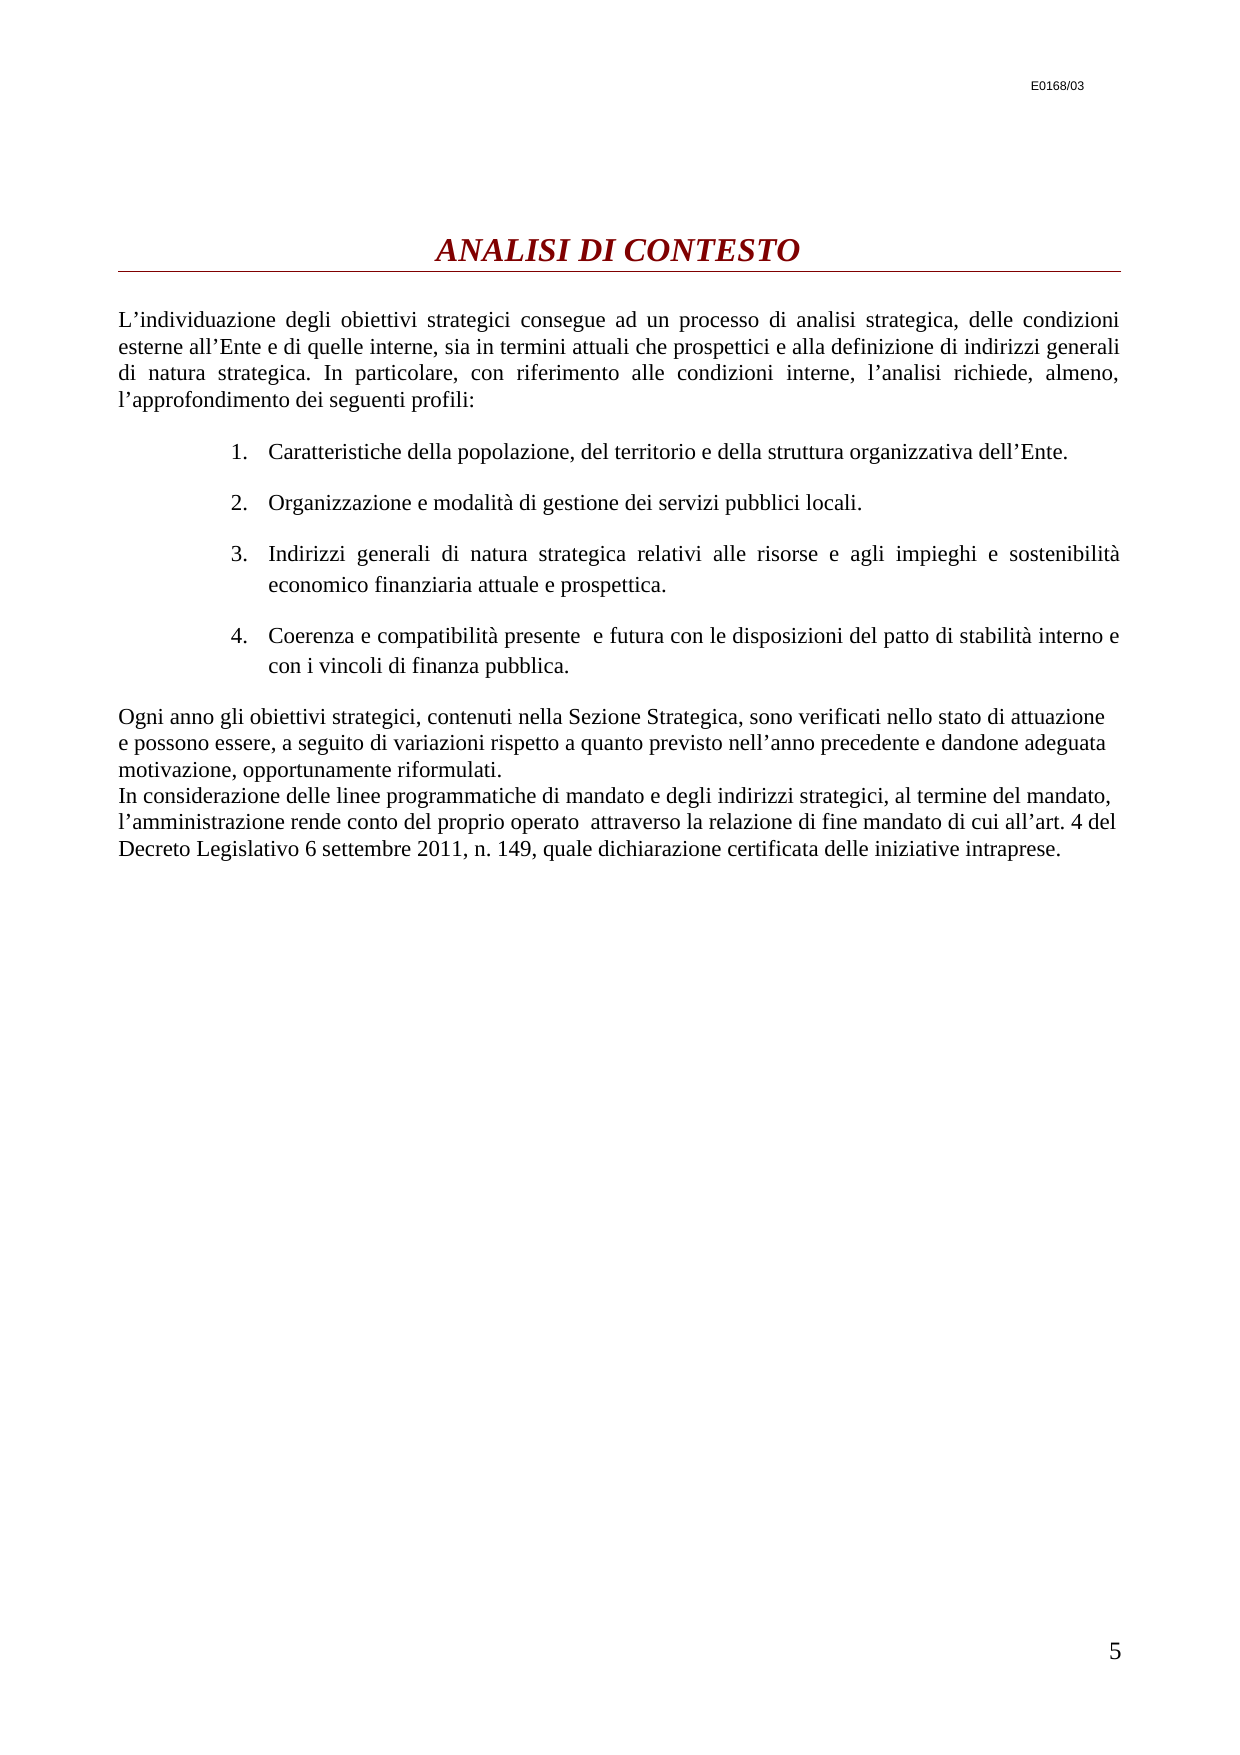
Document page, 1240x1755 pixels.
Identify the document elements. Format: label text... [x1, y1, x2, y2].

list Caratteristiche della popolazione, del territorio e della struttura organizzativa dell’Ente. [231, 438, 1121, 465]
list Coerenza e compatibilità presente e futura con le disposizioni del patto di stabilità interno e con i vincoli di finanza pubblica. [231, 622, 1121, 678]
list Indirizzi generali di natura strategica relativi alle risorse e agli impieghi e sostenibilità economico finanziaria attuale e prospettica. [231, 540, 1121, 597]
text Ogni anno gli obiettivi strategici, contenuti nella Sezione Strategica, sono verificati nello stato di attuazione e possono essere, a seguito di variazioni rispetto a quanto previsto nell’anno precedente e dandone adeguata motivazione, opportunamente riformulati. [118, 703, 1121, 782]
text L’individuazione degli obiettivi strategici consegue ad un processo di analisi strategica, delle condizioni esterne all’Ente e di quelle interne, sia in termini attuali che prospettici e alla definizione di indirizzi generali di natura strategica. In particolare, con riferimento alle condizioni interne, l’analisi richiede, almeno, l’approfondimento dei seguenti profili: [118, 307, 1121, 412]
list Organizzazione e modalità di gestione dei servizi pubblici locali. [231, 489, 1121, 516]
subtitle ANALISI DI CONTESTO [118, 230, 1121, 271]
text In considerazione delle linee programmatiche di mandato e degli indirizzi strategici, al termine del mandato, l’amministrazione rende conto del proprio operato attraverso la relazione di fine mandato di cui all’art. 4 del Decreto Legislativo 6 settembre 2011, n. 149, quale dichiarazione certificata delle iniziative intraprese. [118, 782, 1121, 861]
